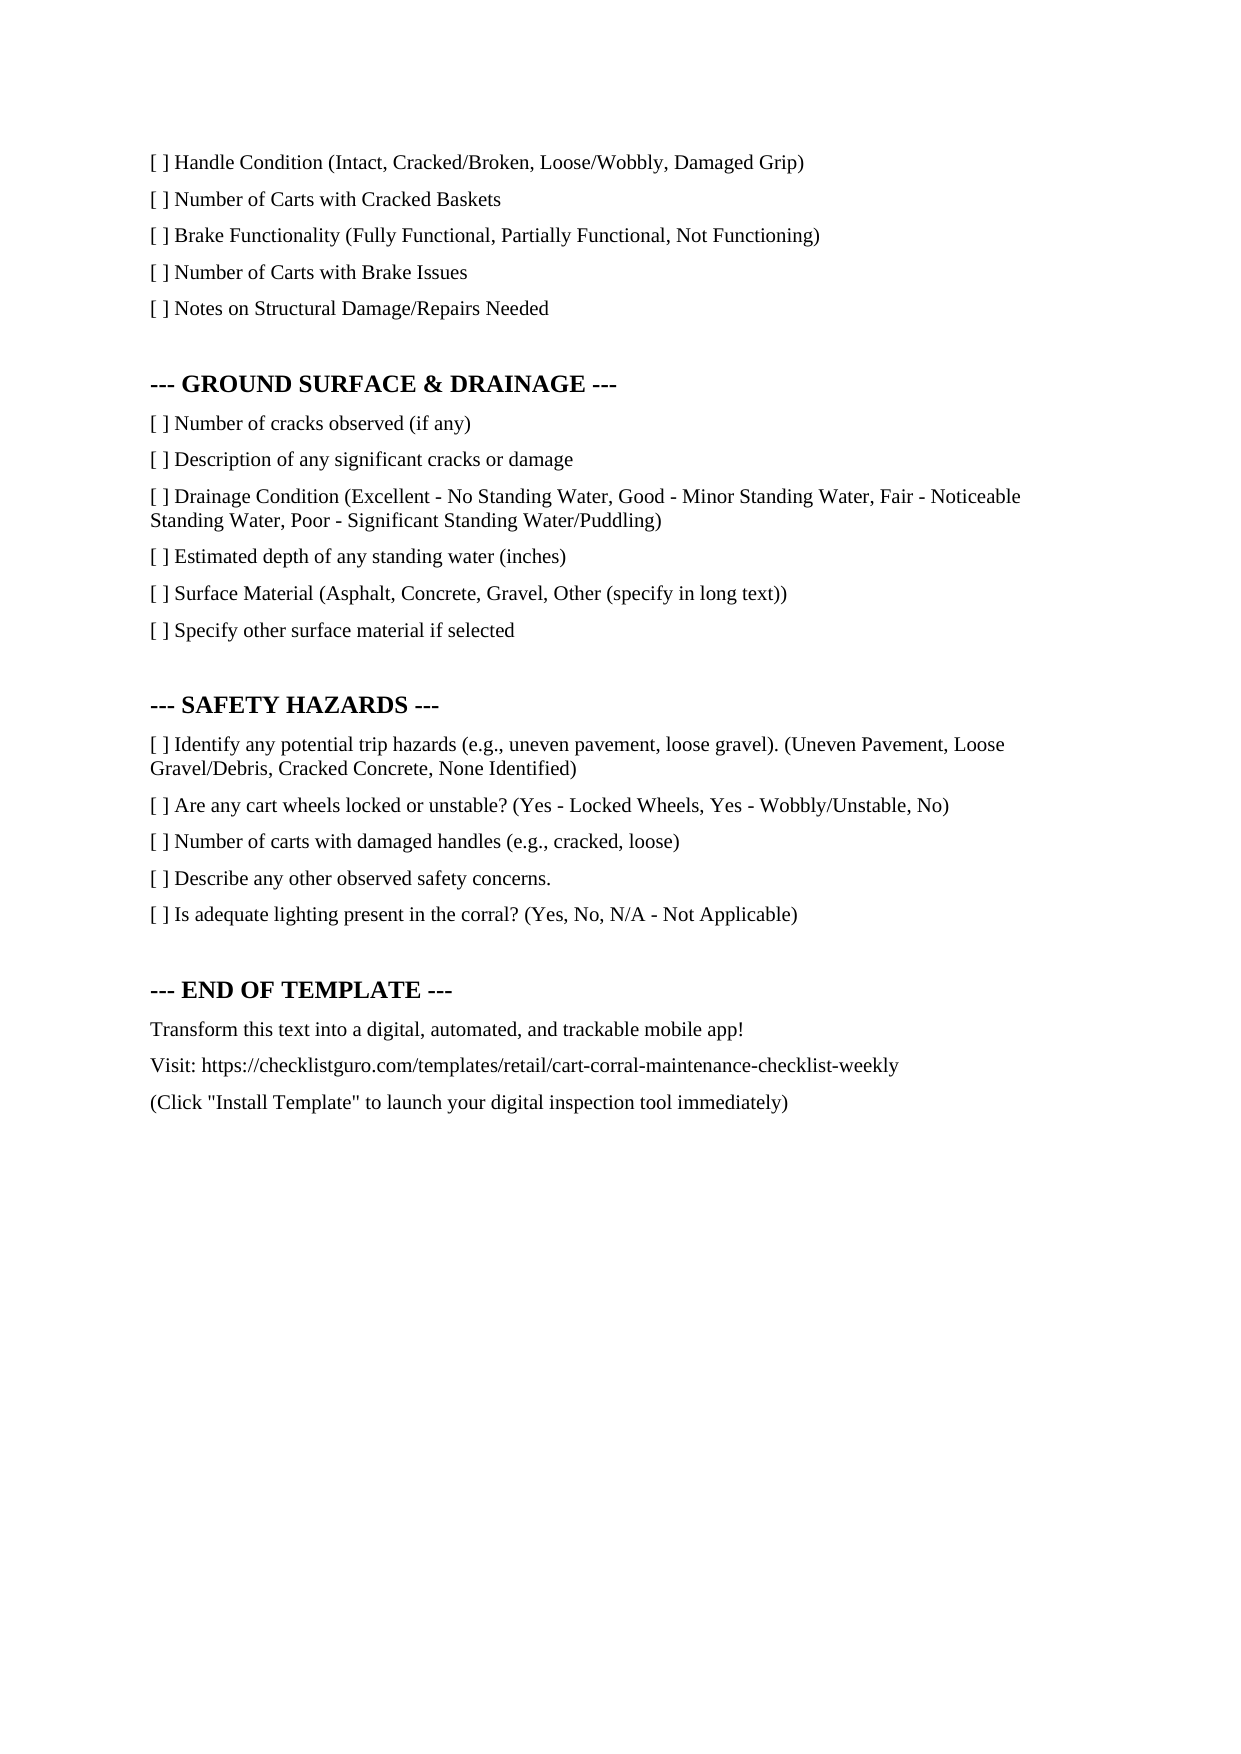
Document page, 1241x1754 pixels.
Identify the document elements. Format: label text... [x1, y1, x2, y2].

text [ ] Number of Carts with Brake Issues [150, 260, 1090, 284]
text [ ] Are any cart wheels locked or unstable? (Yes - Locked Wheels, Yes - Wobbly/Unstable, No) [150, 792, 1090, 817]
text [ ] Specify other surface material if selected [150, 617, 1090, 642]
text --- SAFETY HAZARDS --- [150, 691, 1090, 719]
text [ ] Describe any other observed safety concerns. [150, 866, 1090, 890]
text --- GROUND SURFACE & DRAINAGE --- [150, 369, 1090, 398]
text (Click "Install Template" to launch your digital inspection tool immediately) [150, 1090, 1090, 1114]
text [ ] Number of Carts with Cracked Baskets [150, 187, 1090, 211]
text [ ] Description of any significant cracks or damage [150, 447, 1090, 471]
text [ ] Surface Material (Asphalt, Concrete, Gravel, Other (specify in long text)) [150, 581, 1090, 605]
text [ ] Number of cracks observed (if any) [150, 411, 1090, 435]
text [ ] Drainage Condition (Excellent - No Standing Water, Good - Minor Standing Water, Fair - Noticeable Standing Water, Poor - Significant Standing Water/Puddling) [150, 484, 1090, 532]
text [ ] Handle Condition (Intact, Cracked/Broken, Loose/Wobbly, Damaged Grip) [150, 150, 1090, 174]
text --- END OF TEMPLATE --- [150, 975, 1090, 1004]
text Transform this text into a digital, automated, and trackable mobile app! [150, 1017, 1090, 1041]
text [ ] Number of carts with damaged handles (e.g., cracked, loose) [150, 829, 1090, 853]
text [ ] Brake Functionality (Fully Functional, Partially Functional, Not Functioning) [150, 223, 1090, 247]
text [ ] Identify any potential trip hazards (e.g., uneven pavement, loose gravel). (Uneven Pavement, Loose Gravel/Debris, Cracked Concrete, None Identified) [150, 732, 1090, 780]
text Visit: https://checklistguro.com/templates/retail/cart-corral-maintenance-checklist-weekly [150, 1053, 1090, 1077]
text [ ] Notes on Structural Damage/Repairs Needed [150, 296, 1090, 320]
text [ ] Is adequate lighting present in the corral? (Yes, No, N/A - Not Applicable) [150, 902, 1090, 926]
text [ ] Estimated depth of any standing water (inches) [150, 544, 1090, 568]
